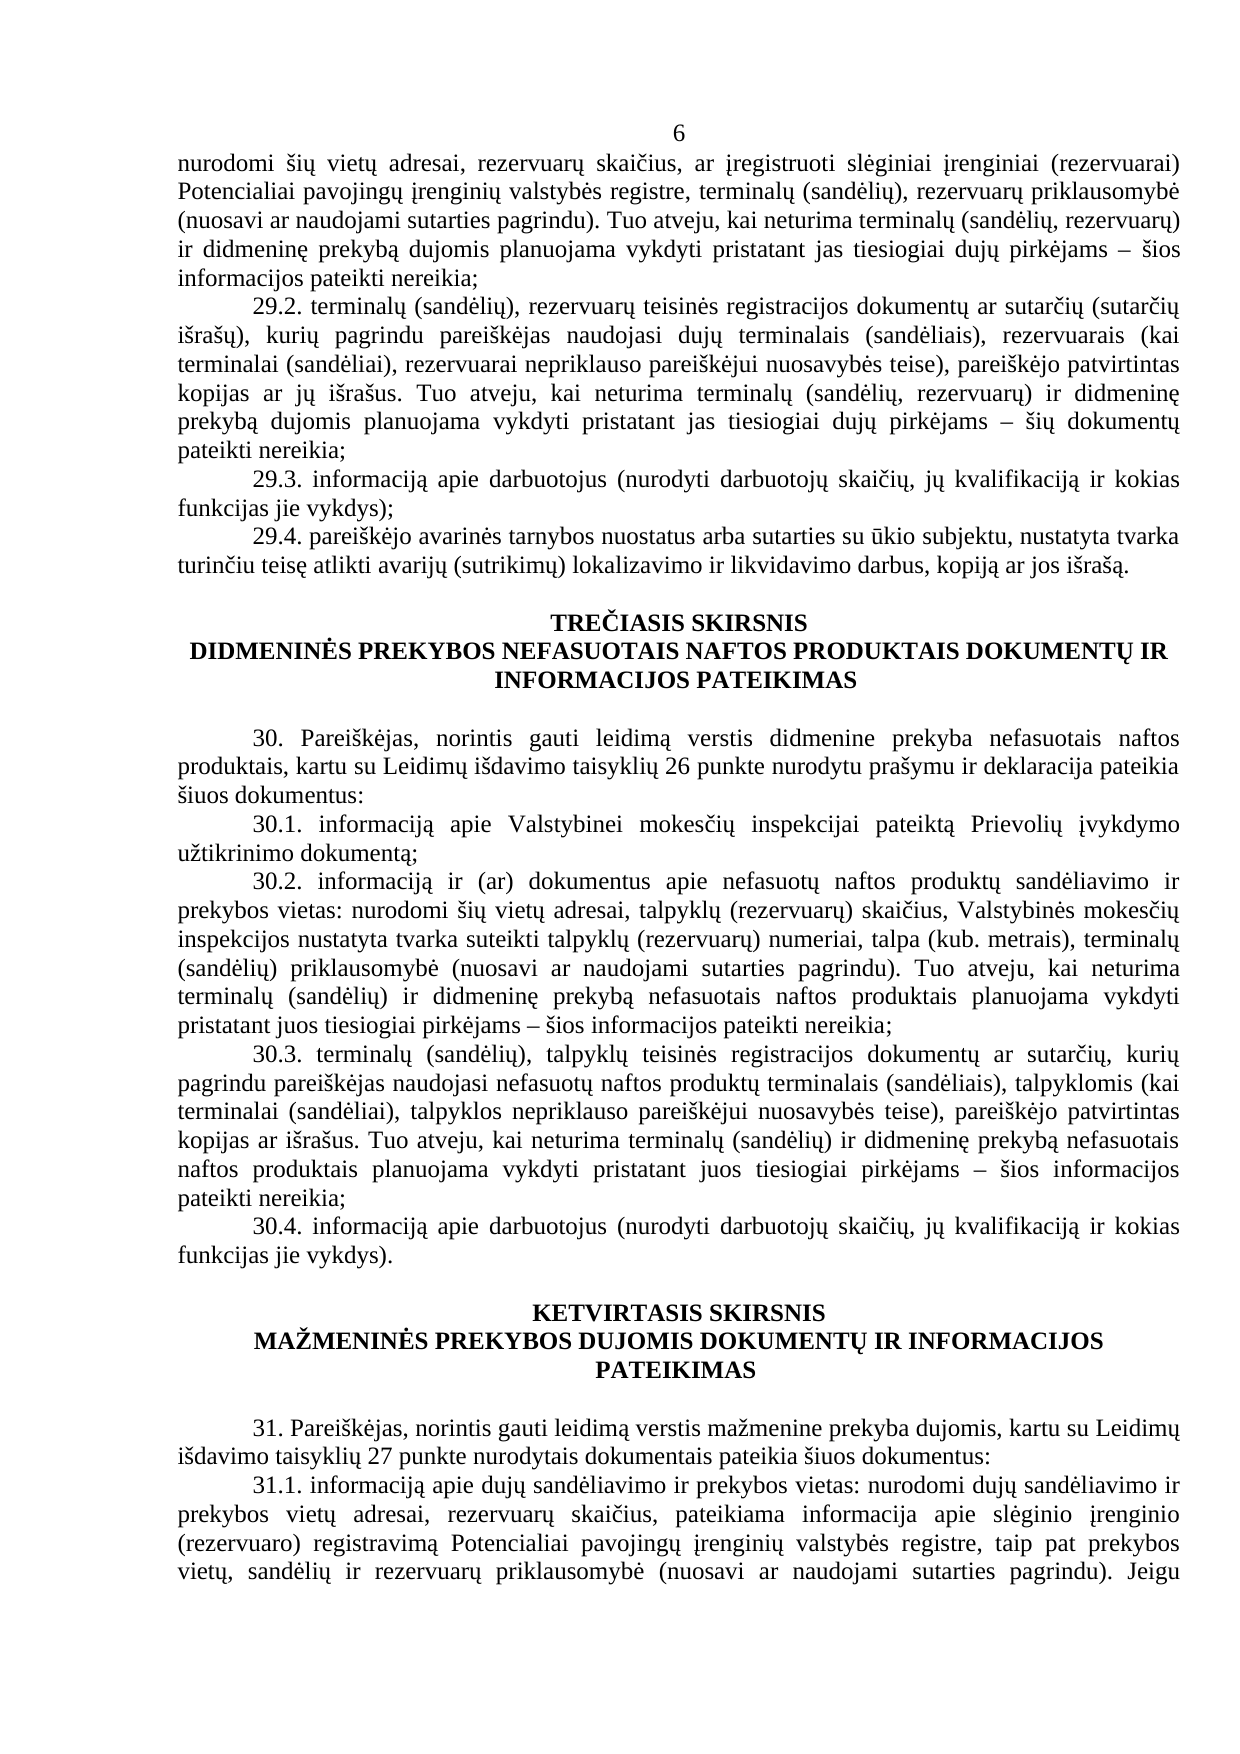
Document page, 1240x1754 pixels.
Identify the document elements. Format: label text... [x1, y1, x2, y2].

text 30.1. informaciją apie Valstybinei mokesčių inspekcijai pateiktą Prievolių įvykdymo užtikrinimo dokumentą; [177, 809, 1181, 866]
text 31. Pareiškėjas, norintis gauti leidimą verstis mažmenine prekyba dujomis, kartu su Leidimų išdavimo taisyklių 27 punkte nurodytais dokumentais pateikia šiuos dokumentus: [177, 1413, 1181, 1470]
text TREČIASIS SKIRSNIS [177, 608, 1181, 636]
text nurodomi šių vietų adresai, rezervuarų skaičius, ar įregistruoti slėginiai įrenginiai (rezervuarai) Potencialiai pavojingų įrenginių valstybės registre, terminalų (sandėlių), rezervuarų priklausomybė (nuosavi ar naudojami sutarties pagrindu). Tuo atveju, kai neturima terminalų (sandėlių, rezervuarų) ir didmeninę prekybą dujomis planuojama vykdyti pristatant jas tiesiogiai dujų pirkėjams – šios informacijos pateikti nereikia; [177, 148, 1181, 291]
text 30.2. informaciją ir (ar) dokumentus apie nefasuotų naftos produktų sandėliavimo ir prekybos vietas: nurodomi šių vietų adresai, talpyklų (rezervuarų) skaičius, Valstybinės mokesčių inspekcijos nustatyta tvarka suteikti talpyklų (rezervuarų) numeriai, talpa (kub. metrais), terminalų (sandėlių) priklausomybė (nuosavi ar naudojami sutarties pagrindu). Tuo atveju, kai neturima terminalų (sandėlių) ir didmeninę prekybą nefasuotais naftos produktais planuojama vykdyti pristatant juos tiesiogiai pirkėjams – šios informacijos pateikti nereikia; [177, 866, 1181, 1039]
text 29.4. pareiškėjo avarinės tarnybos nuostatus arba sutarties su ūkio subjektu, nustatyta tvarka turinčiu teisę atlikti avarijų (sutrikimų) lokalizavimo ir likvidavimo darbus, kopiją ar jos išrašą. [177, 521, 1181, 579]
text 30. Pareiškėjas, norintis gauti leidimą verstis didmenine prekyba nefasuotais naftos produktais, kartu su Leidimų išdavimo taisyklių 26 punkte nurodytu prašymu ir deklaracija pateikia šiuos dokumentus: [177, 723, 1181, 809]
text MAŽMENINĖS PREKYBOS DUJOMIS DOKUMENTŲ IR INFORMACIJOS PATEIKIMas [177, 1326, 1181, 1384]
text 30.4. informaciją apie darbuotojus (nurodyti darbuotojų skaičių, jų kvalifikaciją ir kokias funkcijas jie vykdys). [177, 1211, 1181, 1269]
text 31.1. informaciją apie dujų sandėliavimo ir prekybos vietas: nurodomi dujų sandėliavimo ir prekybos vietų adresai, rezervuarų skaičius, pateikiama informacija apie slėginio įrenginio (rezervuaro) registravimą Potencialiai pavojingų įrenginių valstybės registre, taip pat prekybos vietų, sandėlių ir rezervuarų priklausomybė (nuosavi ar naudojami sutarties pagrindu). Jeigu [177, 1470, 1181, 1585]
text DIDMENINĖS PREKYBOS NEFASUOTAIS NAFTOS PRODUKTAIS DOKUMENTŲ IR INFORMACIJOS PATEIKIMas [177, 636, 1181, 694]
text 29.3. informaciją apie darbuotojus (nurodyti darbuotojų skaičių, jų kvalifikaciją ir kokias funkcijas jie vykdys); [177, 464, 1181, 521]
text 30.3. terminalų (sandėlių), talpyklų teisinės registracijos dokumentų ar sutarčių, kurių pagrindu pareiškėjas naudojasi nefasuotų naftos produktų terminalais (sandėliais), talpyklomis (kai terminalai (sandėliai), talpyklos nepriklauso pareiškėjui nuosavybės teise), pareiškėjo patvirtintas kopijas ar išrašus. Tuo atveju, kai neturima terminalų (sandėlių) ir didmeninę prekybą nefasuotais naftos produktais planuojama vykdyti pristatant juos tiesiogiai pirkėjams – šios informacijos pateikti nereikia; [177, 1039, 1181, 1211]
text KETVIRTASIS SKIRSNIS [177, 1298, 1181, 1326]
text 29.2. terminalų (sandėlių), rezervuarų teisinės registracijos dokumentų ar sutarčių (sutarčių išrašų), kurių pagrindu pareiškėjas naudojasi dujų terminalais (sandėliais), rezervuarais (kai terminalai (sandėliai), rezervuarai nepriklauso pareiškėjui nuosavybės teise), pareiškėjo patvirtintas kopijas ar jų išrašus. Tuo atveju, kai neturima terminalų (sandėlių, rezervuarų) ir didmeninę prekybą dujomis planuojama vykdyti pristatant jas tiesiogiai dujų pirkėjams – šių dokumentų pateikti nereikia; [177, 291, 1181, 464]
